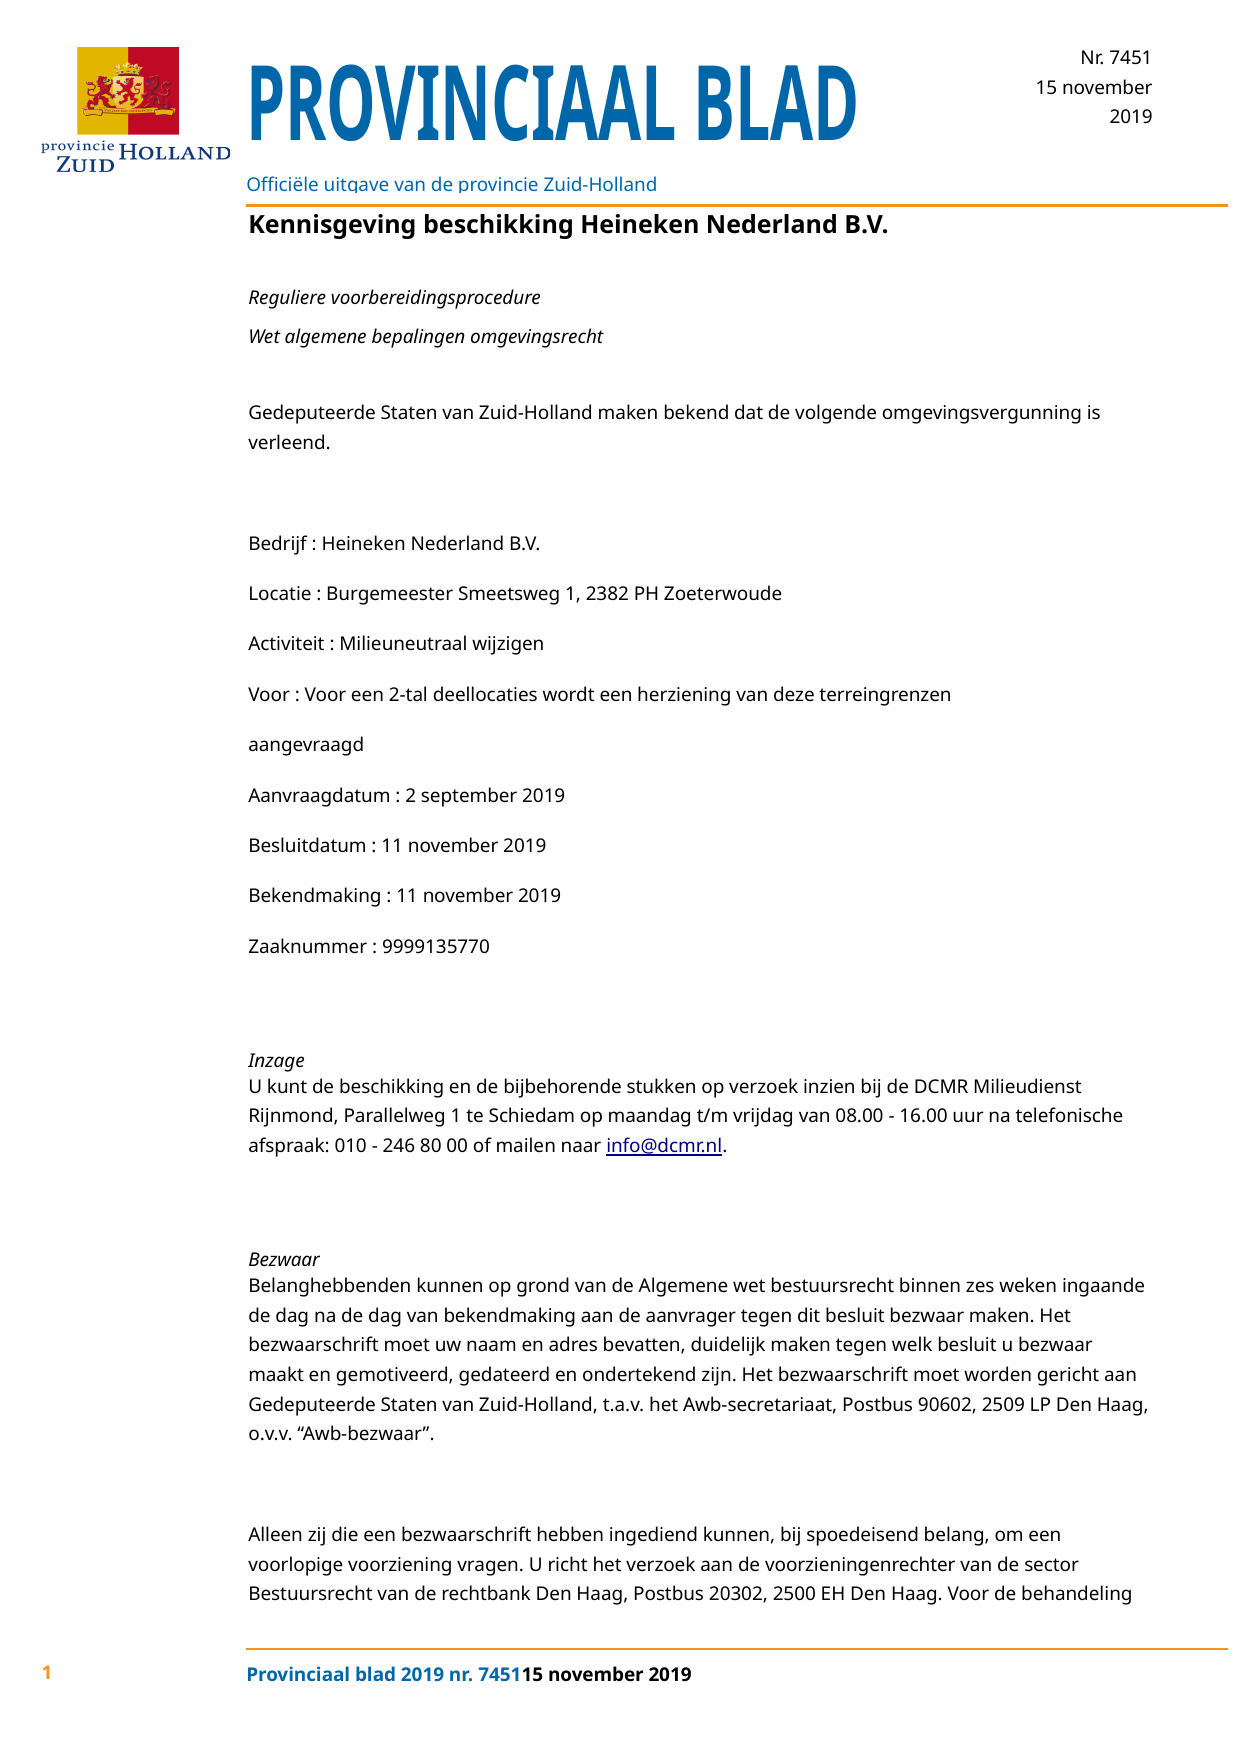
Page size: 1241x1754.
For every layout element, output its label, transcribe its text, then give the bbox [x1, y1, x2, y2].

text Bekendmaking : 11 november 2019 [248, 883, 1152, 908]
text Belanghebbenden kunnen op grond van de Algemene wet bestuursrecht binnen zes weken ingaande de dag na de dag van bekendmaking aan de aanvrager tegen dit besluit bezwaar maken. Het bezwaarschrift moet uw naam en adres bevatten, duidelijk maken tegen welk besluit u bezwaar maakt en gemotiveerd, gedateerd en ondertekend zijn. Het bezwaarschrift moet worden gericht aan Gedeputeerde Staten van Zuid-Holland, t.a.v. het Awb-secretariaat, Postbus 90602, 2509 LP Den Haag, o.v.v. “Awb-bezwaar”. [248, 1272, 1152, 1446]
text Bedrijf : Heineken Nederland B.V. [248, 530, 1152, 555]
text Locatie : Burgemeester Smeetsweg 1, 2382 PH Zoeterwoude [248, 580, 1152, 606]
text aangevraagd [248, 731, 1152, 757]
text Reguliere voorbereidingsprocedure [248, 284, 1152, 309]
text Alleen zij die een bezwaarschrift hebben ingediend kunnen, bij spoedeisend belang, om een voorlopige voorziening vragen. U richt het verzoek aan de voorzieningenrechter van de sector Bestuursrecht van de rechtbank Den Haag, Postbus 20302, 2500 EH Den Haag. Voor de behandeling [248, 1521, 1152, 1606]
text Activiteit : Milieuneutraal wijzigen [248, 631, 1152, 656]
text Gedeputeerde Staten van Zuid-Holland maken bekend dat de volgende omgevingsvergunning is verleend. [248, 399, 1152, 454]
text Inzage [248, 1047, 1152, 1073]
text Kennisgeving beschikking Heineken Nederland B.V. [248, 207, 1152, 241]
picture [41, 47, 231, 172]
text Zaaknummer : 9999135770 [248, 933, 1152, 959]
text Aanvraagdatum : 2 september 2019 [248, 782, 1152, 807]
text Voor : Voor een 2-tal deellocaties wordt een herziening van deze terreingrenzen [248, 681, 1152, 707]
text U kunt de beschikking en de bijbehorende stukken op verzoek inzien bij de DCMR Milieudienst Rijnmond, Parallelweg 1 te Schiedam op maandag t/m vrijdag van 08.00 - 16.00 uur na telefonische afspraak: 010 - 246 80 00 of mailen naar info@dcmr.nl. [248, 1073, 1152, 1158]
text Besluitdatum : 11 november 2019 [248, 832, 1152, 858]
text Bezwaar [248, 1247, 1152, 1272]
text Wet algemene bepalingen omgevingsrecht [248, 323, 1152, 349]
